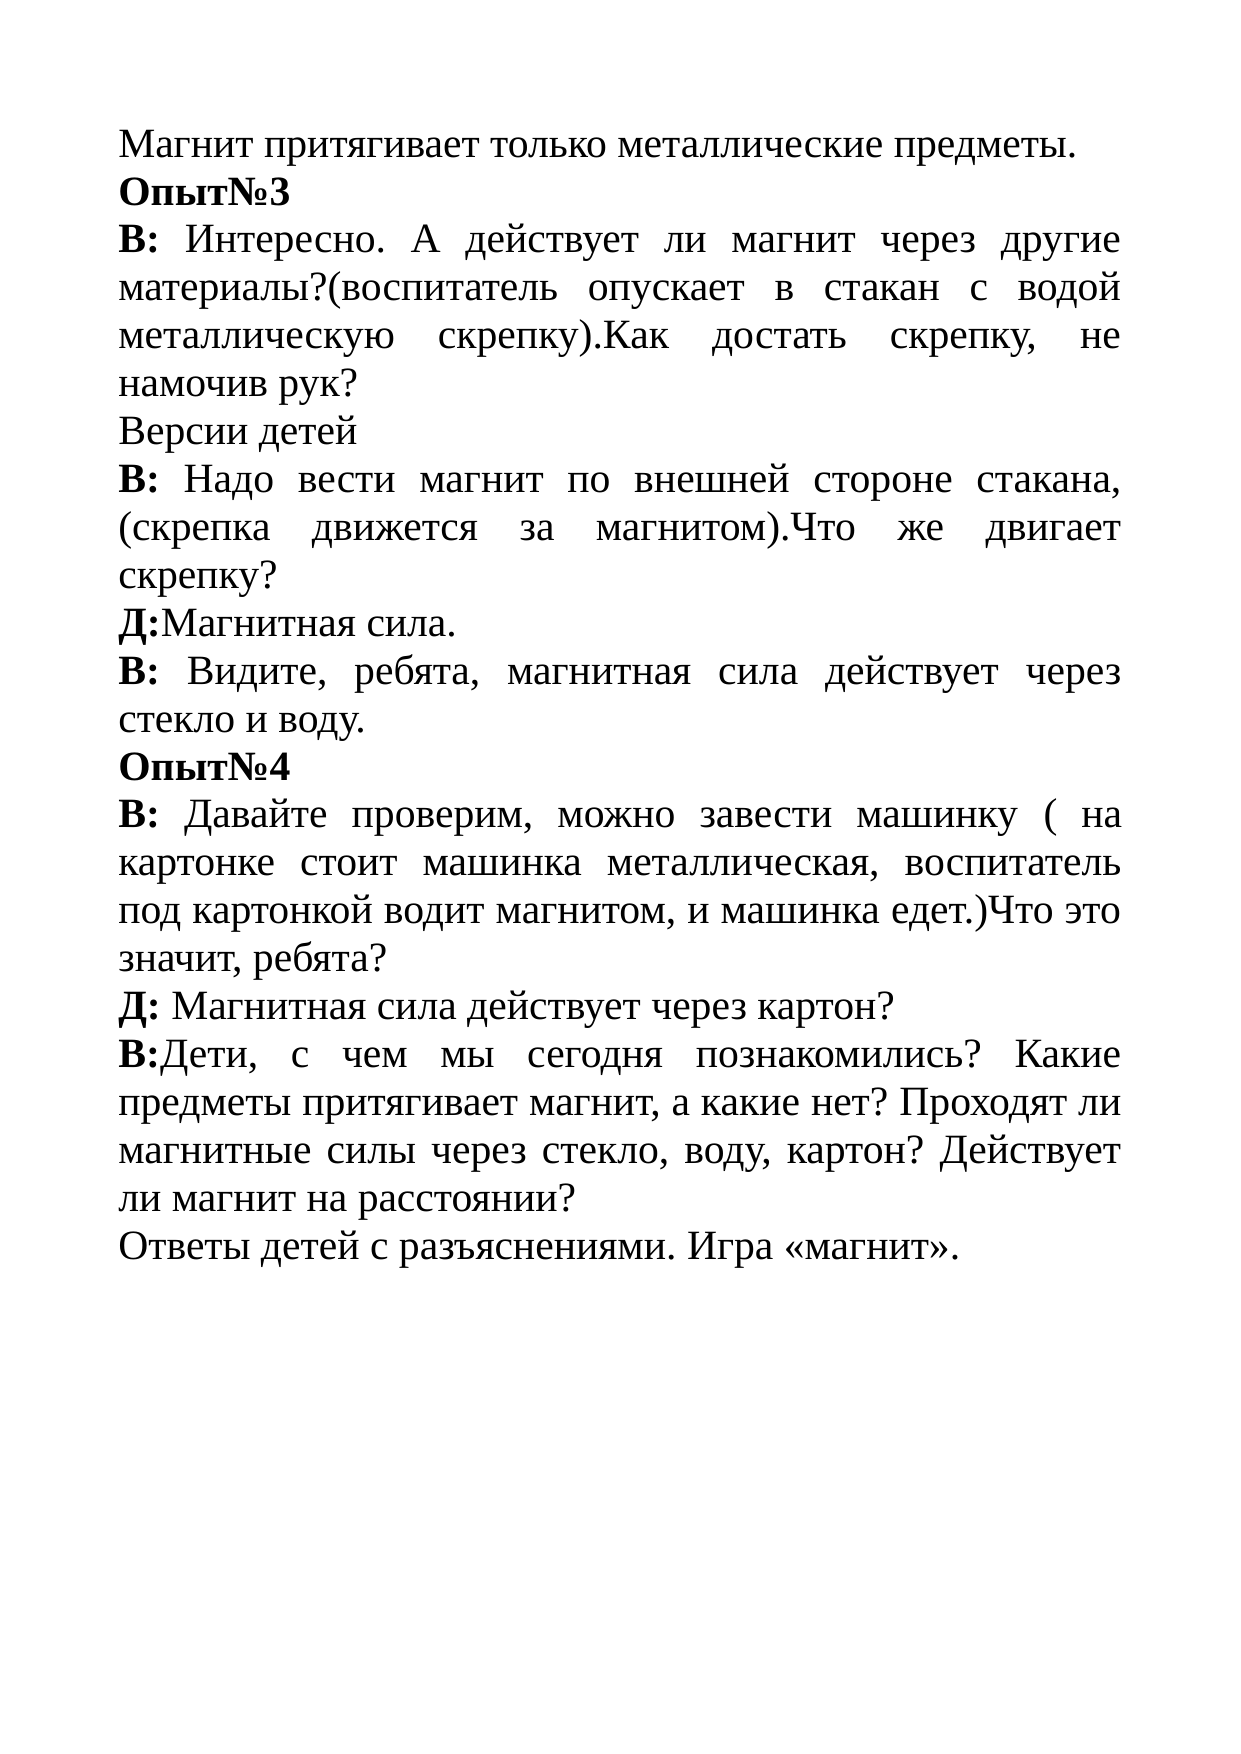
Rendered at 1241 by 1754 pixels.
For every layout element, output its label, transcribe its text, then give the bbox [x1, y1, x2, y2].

text В:Дети, с чем мы сегодня познакомились? Какие предметы притягивает магнит, а какие нет? Проходят ли магнитные силы через стекло, воду, картон? Действует ли магнит на расстоянии? [118, 1028, 1122, 1220]
text В: Давайте проверим, можно завести машинку ( на картонке стоит машинка металлическая, воспитатель под картонкой водит магнитом, и машинка едет.)Что это значит, ребята? [118, 789, 1122, 981]
text В: Видите, ребята, магнитная сила действует через стекло и воду. [118, 645, 1122, 741]
text Опыт№3 [118, 166, 1122, 214]
text Д:Магнитная сила. [118, 597, 1122, 645]
text Версии детей [118, 406, 1122, 453]
text Д: Магнитная сила действует через картон? [118, 981, 1122, 1028]
text В: Надо вести магнит по внешней стороне стакана,(скрепка движется за магнитом).Что же двигает скрепку? [118, 453, 1122, 597]
text Опыт№4 [118, 741, 1122, 789]
text Магнит притягивает только металлические предметы. [118, 118, 1122, 166]
text В: Интересно. А действует ли магнит через другие материалы?(воспитатель опускает в стакан с водой металлическую скрепку).Как достать скрепку, не намочив рук? [118, 214, 1122, 406]
text Ответы детей с разъяснениями. Игра «магнит». [118, 1220, 1122, 1268]
